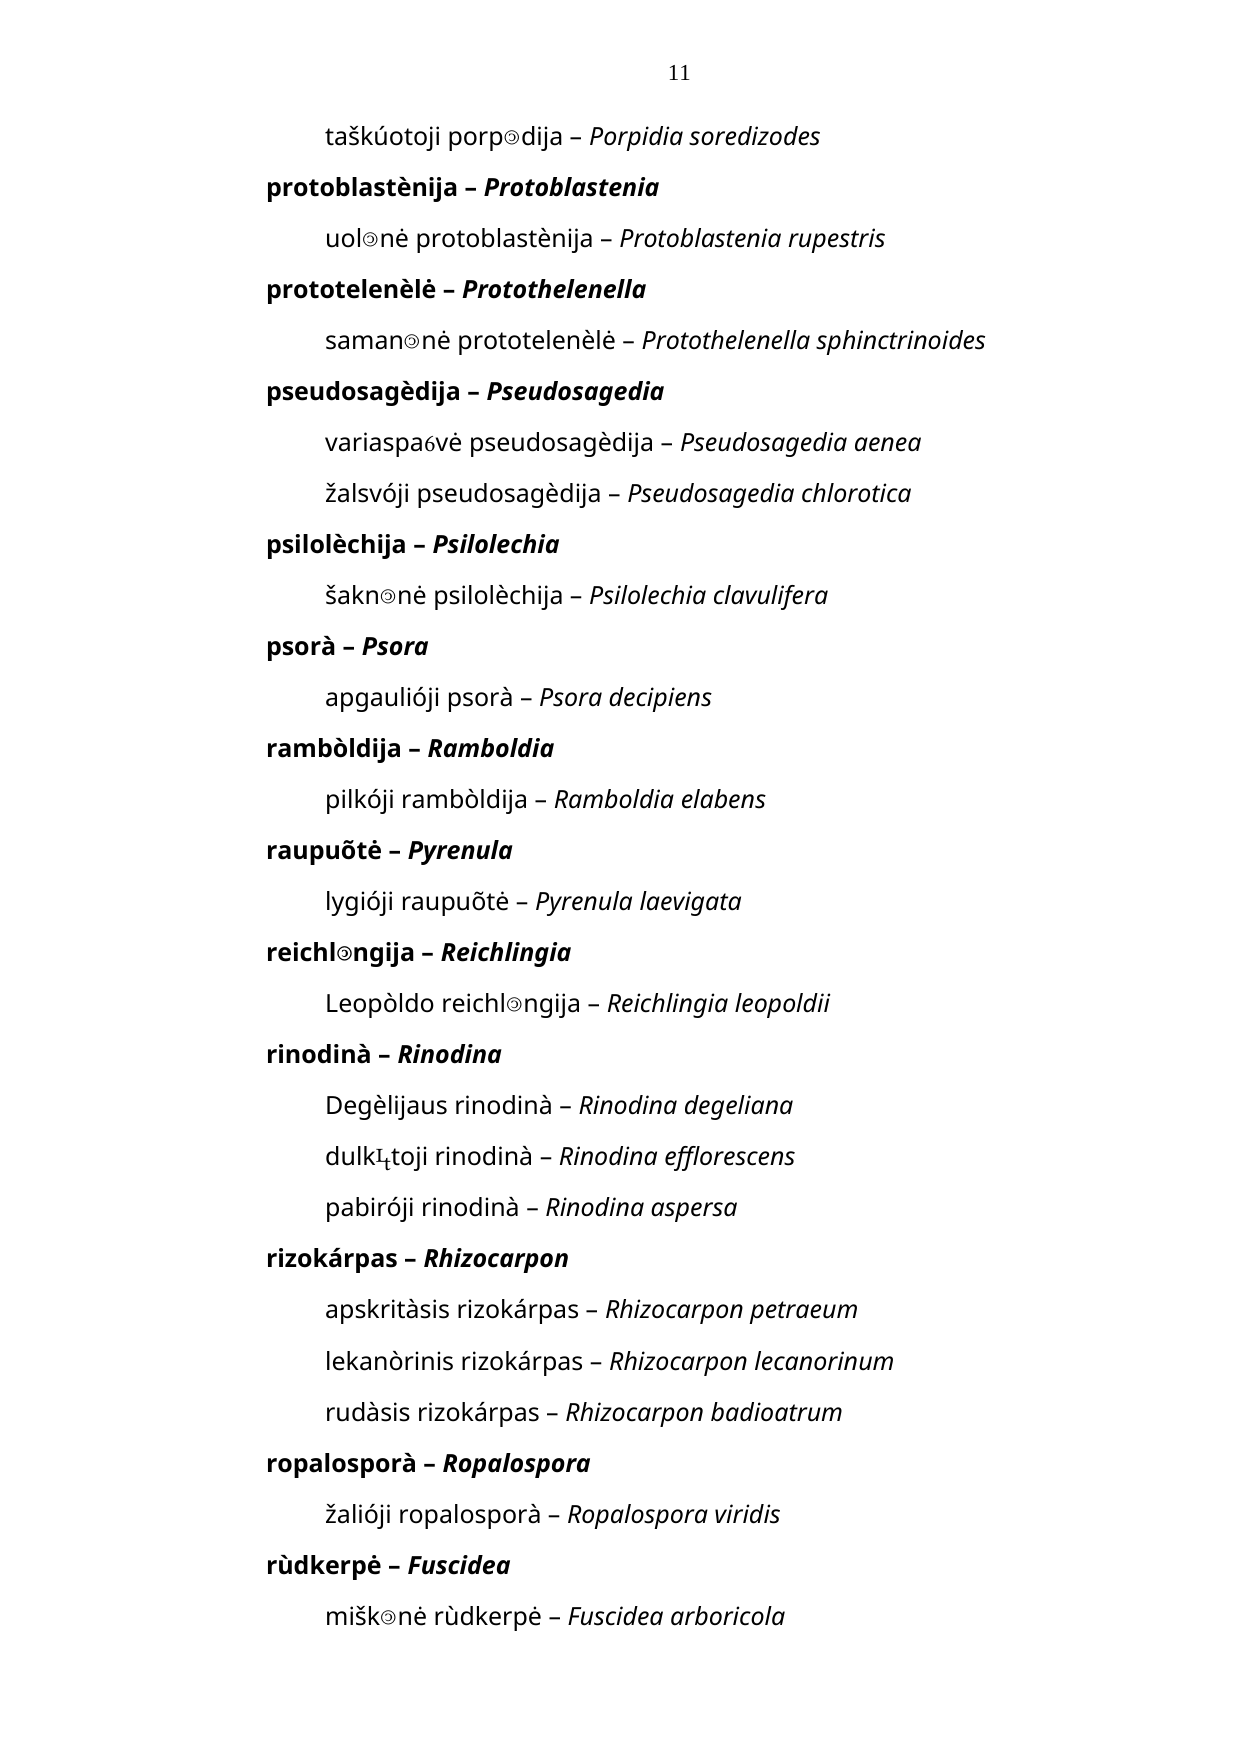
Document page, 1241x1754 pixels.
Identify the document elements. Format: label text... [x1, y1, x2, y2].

text uolnė protoblastènija – Protoblastenia rupestris [177, 220, 1181, 254]
text raupuõtė – Pyrenula [177, 833, 1181, 867]
text mišknė rùdkerpė – Fuscidea arboricola [177, 1598, 1181, 1632]
text apskritàsis rizokárpas – Rhizocarpon petraeum [177, 1292, 1181, 1326]
text variaspavė pseudosagèdija – Pseudosagedia aenea [177, 424, 1181, 458]
text pabiróji rinodinà – Rinodina aspersa [177, 1190, 1181, 1224]
text šaknnė psilolèchija – Psilolechia clavulifera [177, 577, 1181, 612]
text pilkóji rambòldija – Ramboldia elabens [177, 782, 1181, 816]
text pseudosagèdija – Pseudosagedia [177, 373, 1181, 407]
text lygióji raupuõtė – Pyrenula laevigata [177, 884, 1181, 918]
text ropalosporà – Ropalospora [177, 1445, 1181, 1479]
text rambòldija – Ramboldia [177, 731, 1181, 765]
text apgaulióji psorà – Psora decipiens [177, 679, 1181, 714]
text žalsvóji pseudosagèdija – Pseudosagedia chlorotica [177, 475, 1181, 509]
text dulktoji rinodinà – Rinodina efflorescens [177, 1139, 1181, 1173]
text samannė prototelenèlė – Protothelenella sphinctrinoides [177, 322, 1181, 356]
text Degèlijaus rinodinà – Rinodina degeliana [177, 1088, 1181, 1122]
text psorà – Psora [177, 628, 1181, 663]
text rùdkerpė – Fuscidea [177, 1547, 1181, 1581]
text psilolèchija – Psilolechia [177, 526, 1181, 561]
text rinodinà – Rinodina [177, 1037, 1181, 1071]
text taškúotoji porpdija – Porpidia soredizodes [177, 118, 1181, 152]
text lekanòrinis rizokárpas – Rhizocarpon lecanorinum [177, 1343, 1181, 1377]
text prototelenèlė – Protothelenella [177, 271, 1181, 305]
text Leopòldo reichlngija – Reichlingia leopoldii [177, 986, 1181, 1020]
text reichlngija – Reichlingia [177, 935, 1181, 969]
text rudàsis rizokárpas – Rhizocarpon badioatrum [177, 1394, 1181, 1428]
text žalióji ropalosporà – Ropalospora viridis [177, 1496, 1181, 1530]
text rizokárpas – Rhizocarpon [177, 1241, 1181, 1275]
text protoblastènija – Protoblastenia [177, 169, 1181, 203]
